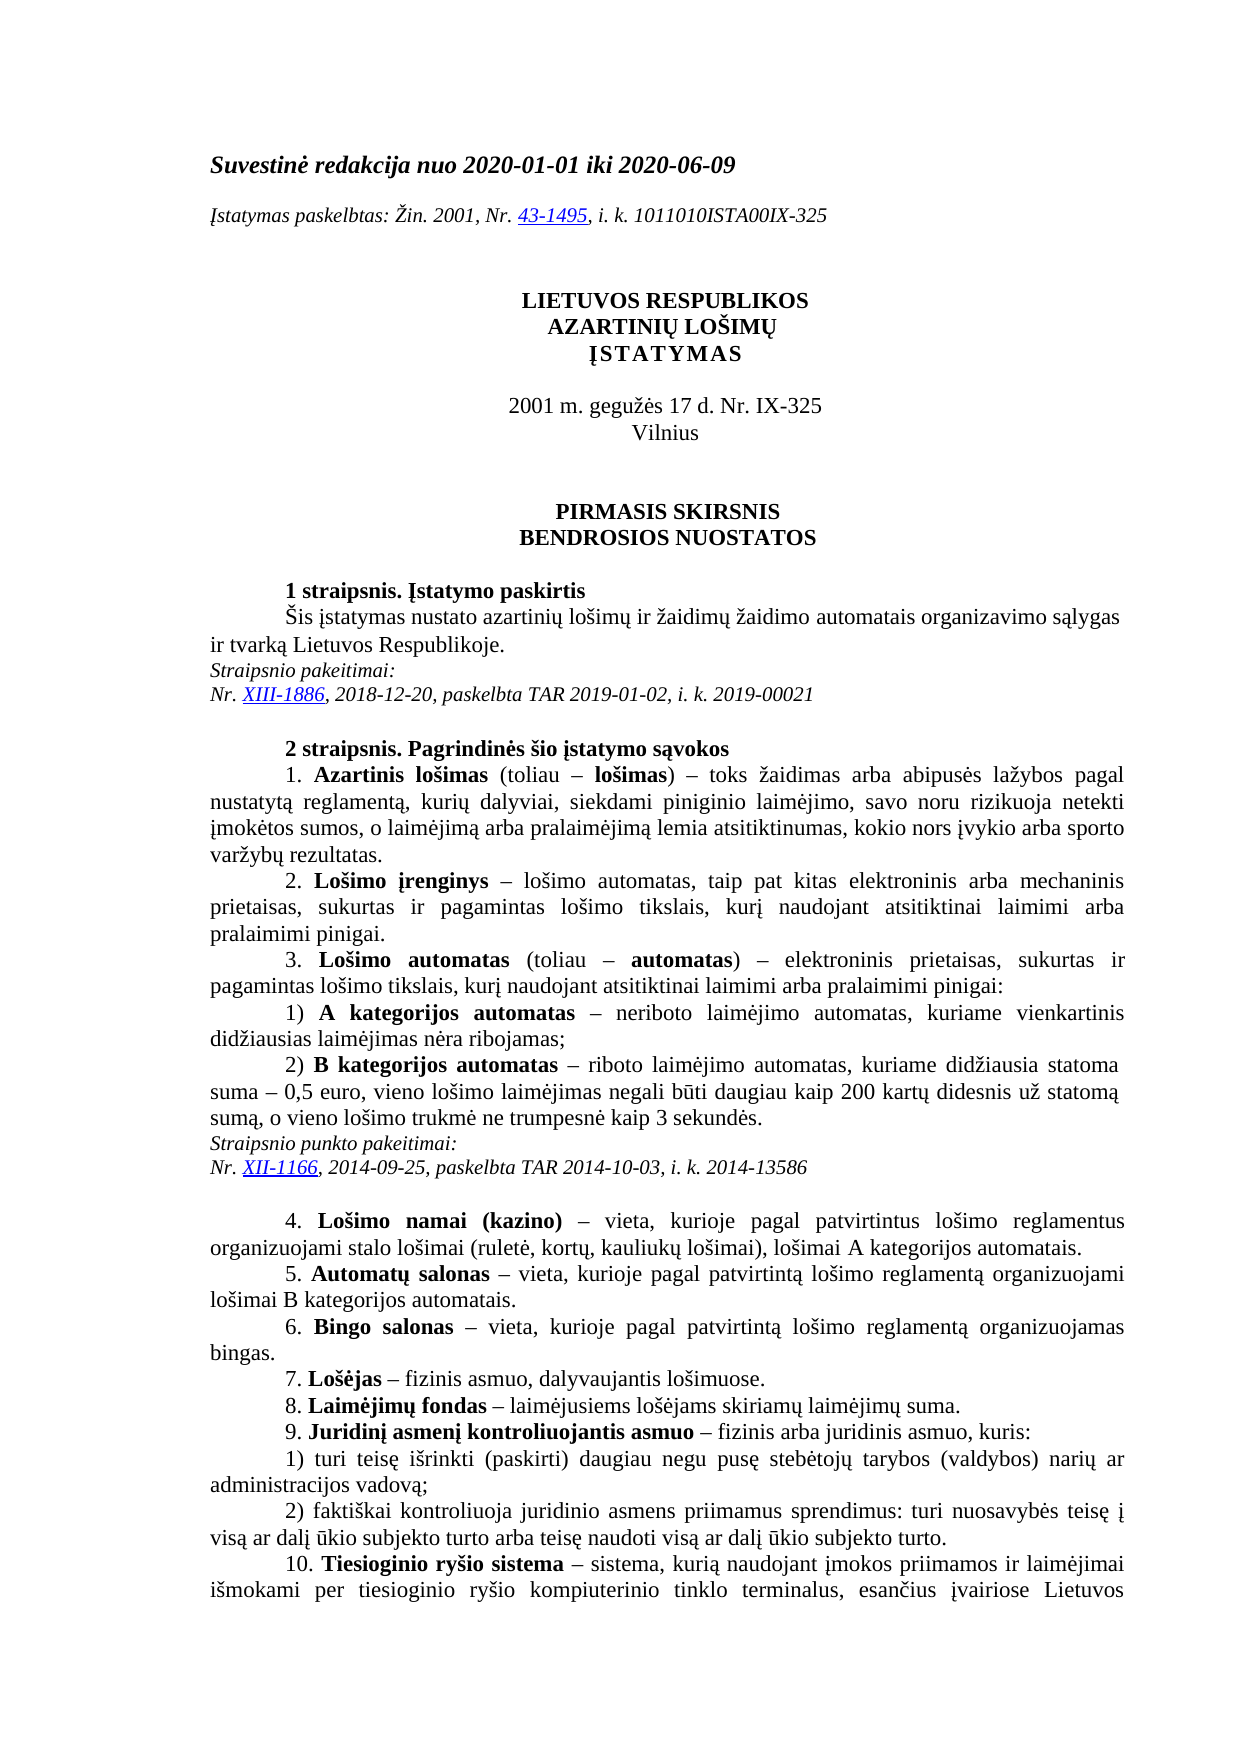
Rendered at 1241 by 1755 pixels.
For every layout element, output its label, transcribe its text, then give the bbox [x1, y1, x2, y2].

text PIRMASIS SKIRSNIS [210, 498, 1126, 524]
text 7. Lošėjas – fizinis asmuo, dalyvaujantis lošimuose. [210, 1366, 1126, 1392]
text Nr. XII-1166, 2014-09-25, paskelbta TAR 2014-10-03, i. k. 2014-13586 [210, 1154, 1120, 1179]
text 9. Juridinį asmenį kontroliuojantis asmuo – fizinis arba juridinis asmuo, kuris: [210, 1418, 1126, 1444]
text 6. Bingo salonas – vieta, kurioje pagal patvirtintą lošimo reglamentą organizuojamas bingas. [210, 1313, 1126, 1366]
text 4. Lošimo namai (kazino) – vieta, kurioje pagal patvirtintus lošimo reglamentus organizuojami stalo lošimai (ruletė, kortų, kauliukų lošimai), lošimai A kategorijos automatais. [210, 1207, 1126, 1260]
text 2. Lošimo įrenginys – lošimo automatas, taip pat kitas elektroninis arba mechaninis prietaisas, sukurtas ir pagamintas lošimo tikslais, kurį naudojant atsitiktinai laimimi arba pralaimimi pinigai. [210, 867, 1126, 946]
text Šis įstatymas nustato azartinių lošimų ir žaidimų žaidimo automatais organizavimo sąlygas ir tvarką Lietuvos Respublikoje. [210, 603, 1120, 658]
text LIETUVOS RESPUBLIKOS [210, 287, 1120, 313]
text ĮSTATYMAS [210, 340, 1120, 366]
text AZARTINIŲ LOŠIMŲ [210, 313, 1120, 340]
text 2) faktiškai kontroliuoja juridinio asmens priimamus sprendimus: turi nuosavybės teisę į visą ar dalį ūkio subjekto turto arba teisę naudoti visą ar dalį ūkio subjekto turto. [210, 1497, 1126, 1550]
text 8. Laimėjimų fondas – laimėjusiems lošėjams skiriamų laimėjimų suma. [210, 1392, 1126, 1418]
text 10. Tiesioginio ryšio sistema – sistema, kurią naudojant įmokos priimamos ir laimėjimai išmokami per tiesioginio ryšio kompiuterinio tinklo terminalus, esančius įvairiose Lietuvos [210, 1550, 1126, 1603]
text 2 straipsnis. Pagrindinės šio įstatymo sąvokos [210, 735, 1126, 762]
text 1. Azartinis lošimas (toliau – lošimas) – toks žaidimas arba abipusės lažybos pagal nustatytą reglamentą, kurių dalyviai, siekdami piniginio laimėjimo, savo noru rizikuoja netekti įmokėtos sumos, o laimėjimą arba pralaimėjimą lemia atsitiktinumas, kokio nors įvykio arba sporto varžybų rezultatas. [210, 762, 1126, 867]
text Įstatymas paskelbtas: Žin. 2001, Nr. 43-1495, i. k. 1011010ISTA00IX-325 [210, 203, 1120, 227]
text 1) A kategorijos automatas – neriboto laimėjimo automatas, kuriame vienkartinis didžiausias laimėjimas nėra ribojamas; [210, 999, 1126, 1051]
text Nr. XIII-1886, 2018-12-20, paskelbta TAR 2019-01-02, i. k. 2019-00021 [210, 682, 1120, 706]
text 1) turi teisę išrinkti (paskirti) daugiau negu pusę stebėtojų tarybos (valdybos) narių ar administracijos vadovą; [210, 1444, 1126, 1497]
text 1 straipsnis. Įstatymo paskirtis [210, 577, 1120, 603]
text Suvestinė redakcija nuo 2020-01-01 iki 2020-06-09 [210, 150, 1120, 179]
text 2001 m. gegužės 17 d. Nr. IX-325 Vilnius [210, 392, 1120, 445]
text 3. Lošimo automatas (toliau – automatas) – elektroninis prietaisas, sukurtas ir pagamintas lošimo tikslais, kurį naudojant atsitiktinai laimimi arba pralaimimi pinigai: [210, 946, 1126, 999]
text BENDROSIOS NUOSTATOS [210, 524, 1126, 551]
text 5. Automatų salonas – vieta, kurioje pagal patvirtintą lošimo reglamentą organizuojami lošimai B kategorijos automatais. [210, 1260, 1126, 1313]
text Straipsnio pakeitimai: [210, 658, 1120, 682]
text 2) B kategorijos automatas – riboto laimėjimo automatas, kuriame didžiausia statoma suma – 0,5 euro, vieno lošimo laimėjimas negali būti daugiau kaip 200 kartų didesnis už statomą sumą, o vieno lošimo trukmė ne trumpesnė kaip 3 sekundės. [210, 1051, 1120, 1131]
text Straipsnio punkto pakeitimai: [210, 1131, 1120, 1154]
